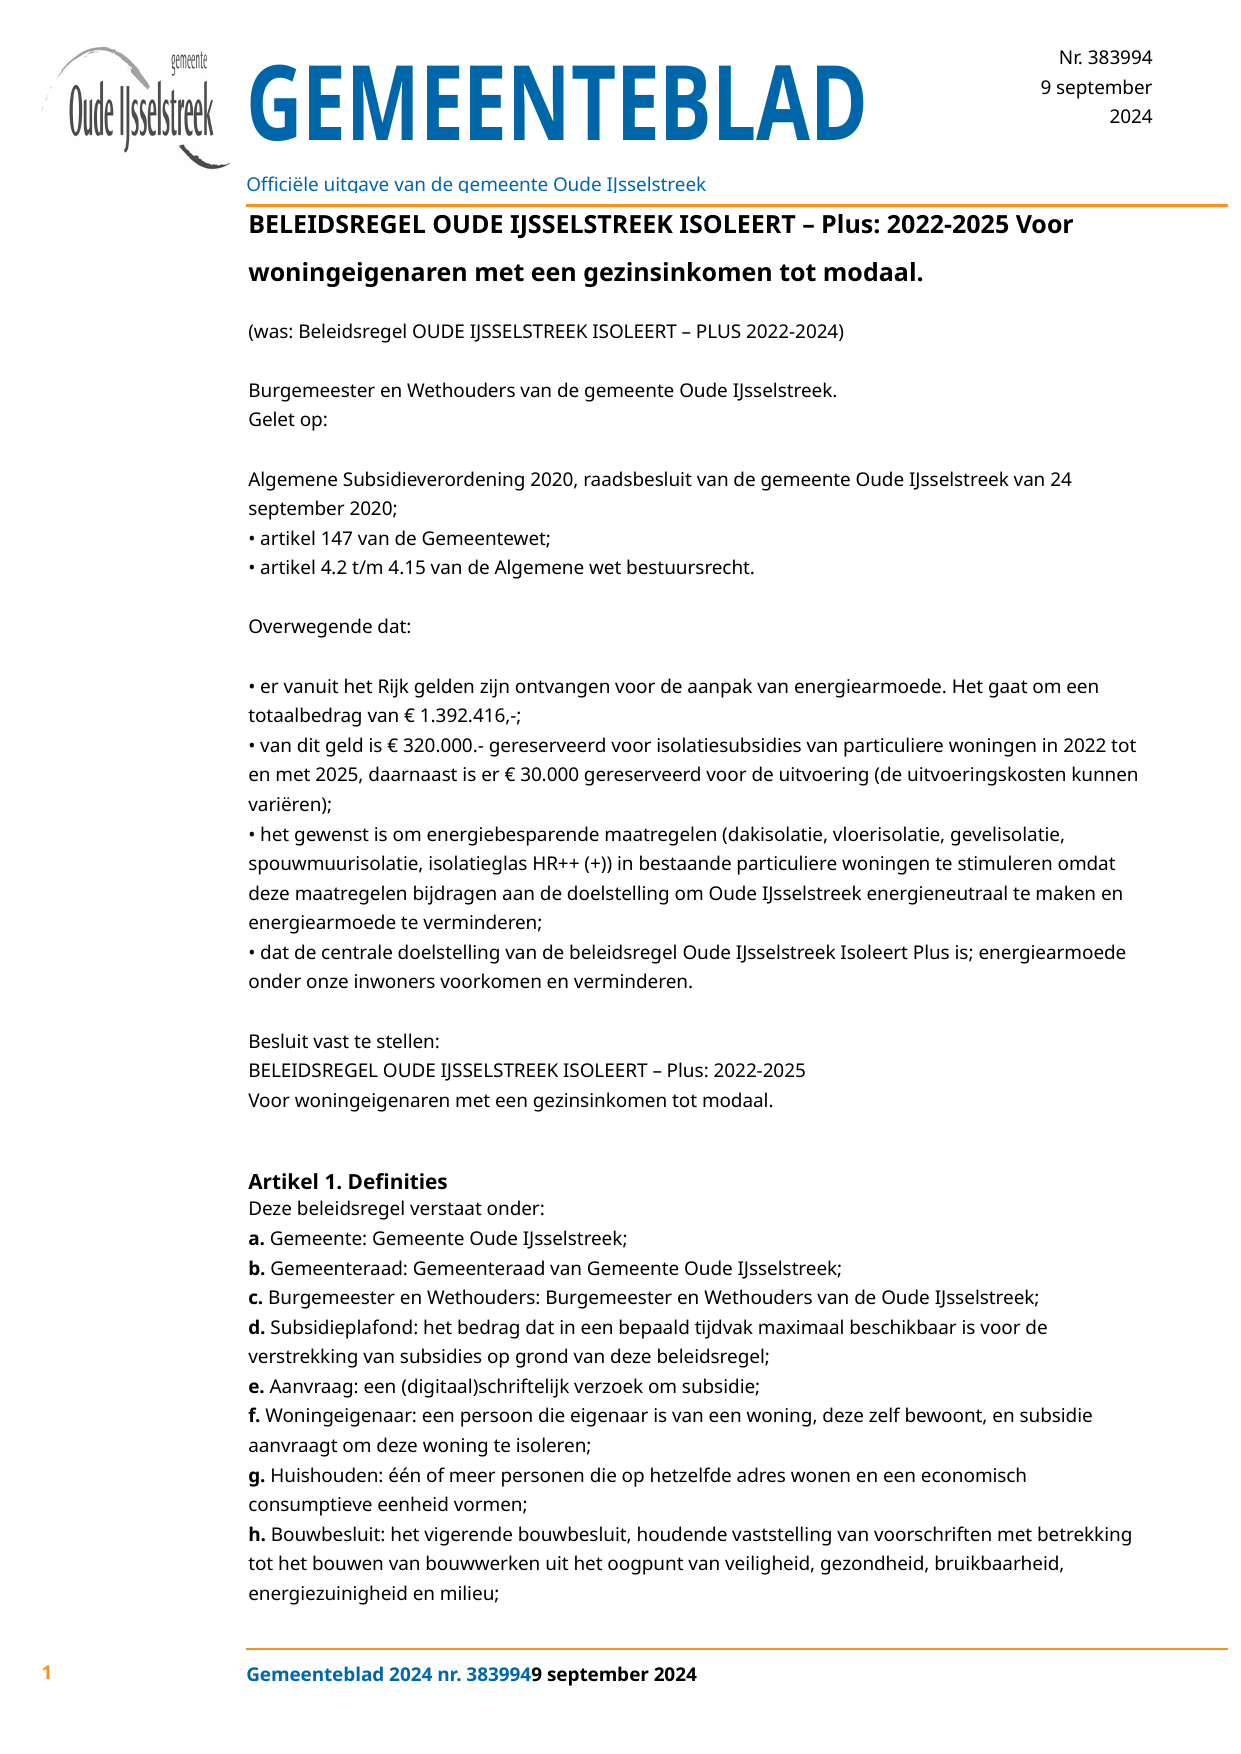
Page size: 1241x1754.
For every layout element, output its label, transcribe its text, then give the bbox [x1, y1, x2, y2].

text Artikel 1. Definities [248, 1167, 1152, 1196]
text Burgemeester en Wethouders van de gemeente Oude IJsselstreek. [248, 377, 1152, 403]
text Voor woningeigenaren met een gezinsinkomen tot modaal. [248, 1087, 1152, 1113]
text • dat de centrale doelstelling van de beleidsregel Oude IJsselstreek Isoleert Plus is; energiearmoede onder onze inwoners voorkomen en verminderen. [248, 939, 1152, 994]
text Gelet op: [248, 407, 1152, 432]
text e. Aanvraag: een (digitaal)schriftelijk verzoek om subsidie; [248, 1373, 1152, 1399]
text • artikel 147 van de Gemeentewet; [248, 525, 1152, 551]
text h. Bouwbesluit: het vigerende bouwbesluit, houdende vaststelling van voorschriften met betrekking tot het bouwen van bouwwerken uit het oogpunt van veiligheid, gezondheid, bruikbaarheid, energiezuinigheid en milieu; [248, 1521, 1152, 1606]
text BELEIDSREGEL OUDE IJSSELSTREEK ISOLEERT – Plus: 2022-2025 [248, 1057, 1152, 1083]
text Algemene Subsidieverordening 2020, raadsbesluit van de gemeente Oude IJsselstreek van 24 september 2020; [248, 466, 1152, 521]
text • artikel 4.2 t/m 4.15 van de Algemene wet bestuursrecht. [248, 554, 1152, 580]
text Besluit vast te stellen: [248, 1028, 1152, 1054]
text (was: Beleidsregel OUDE IJSSELSTREEK ISOLEERT – PLUS 2022-2024) [248, 318, 1152, 344]
text • van dit geld is € 320.000.- gereserveerd voor isolatiesubsidies van particuliere woningen in 2022 tot en met 2025, daarnaast is er € 30.000 gereserveerd voor de uitvoering (de uitvoeringskosten kunnen variëren); [248, 732, 1152, 817]
text g. Huishouden: één of meer personen die op hetzelfde adres wonen en een economisch consumptieve eenheid vormen; [248, 1462, 1152, 1517]
text c. Burgemeester en Wethouders: Burgemeester en Wethouders van de Oude IJsselstreek; [248, 1284, 1152, 1310]
text d. Subsidieplafond: het bedrag dat in een bepaald tijdvak maximaal beschikbaar is voor de verstrekking van subsidies op grond van deze beleidsregel; [248, 1314, 1152, 1369]
picture [41, 47, 231, 172]
text BELEIDSREGEL OUDE IJSSELSTREEK ISOLEERT – Plus: 2022-2025 Voor woningeigenaren met een gezinsinkomen tot modaal. [248, 207, 1152, 288]
text b. Gemeenteraad: Gemeenteraad van Gemeente Oude IJsselstreek; [248, 1255, 1152, 1280]
text a. Gemeente: Gemeente Oude IJsselstreek; [248, 1225, 1152, 1251]
text Deze beleidsregel verstaat onder: [248, 1196, 1152, 1221]
text • het gewenst is om energiebesparende maatregelen (dakisolatie, vloerisolatie, gevelisolatie, spouwmuurisolatie, isolatieglas HR++ (+)) in bestaande particuliere woningen te stimuleren omdat deze maatregelen bijdragen aan de doelstelling om Oude IJsselstreek energieneutraal te maken en energiearmoede te verminderen; [248, 821, 1152, 935]
text f. Woningeigenaar: een persoon die eigenaar is van een woning, deze zelf bewoont, en subsidie aanvraagt om deze woning te isoleren; [248, 1403, 1152, 1458]
text • er vanuit het Rijk gelden zijn ontvangen voor de aanpak van energiearmoede. Het gaat om een totaalbedrag van € 1.392.416,-; [248, 673, 1152, 728]
text Overwegende dat: [248, 614, 1152, 639]
